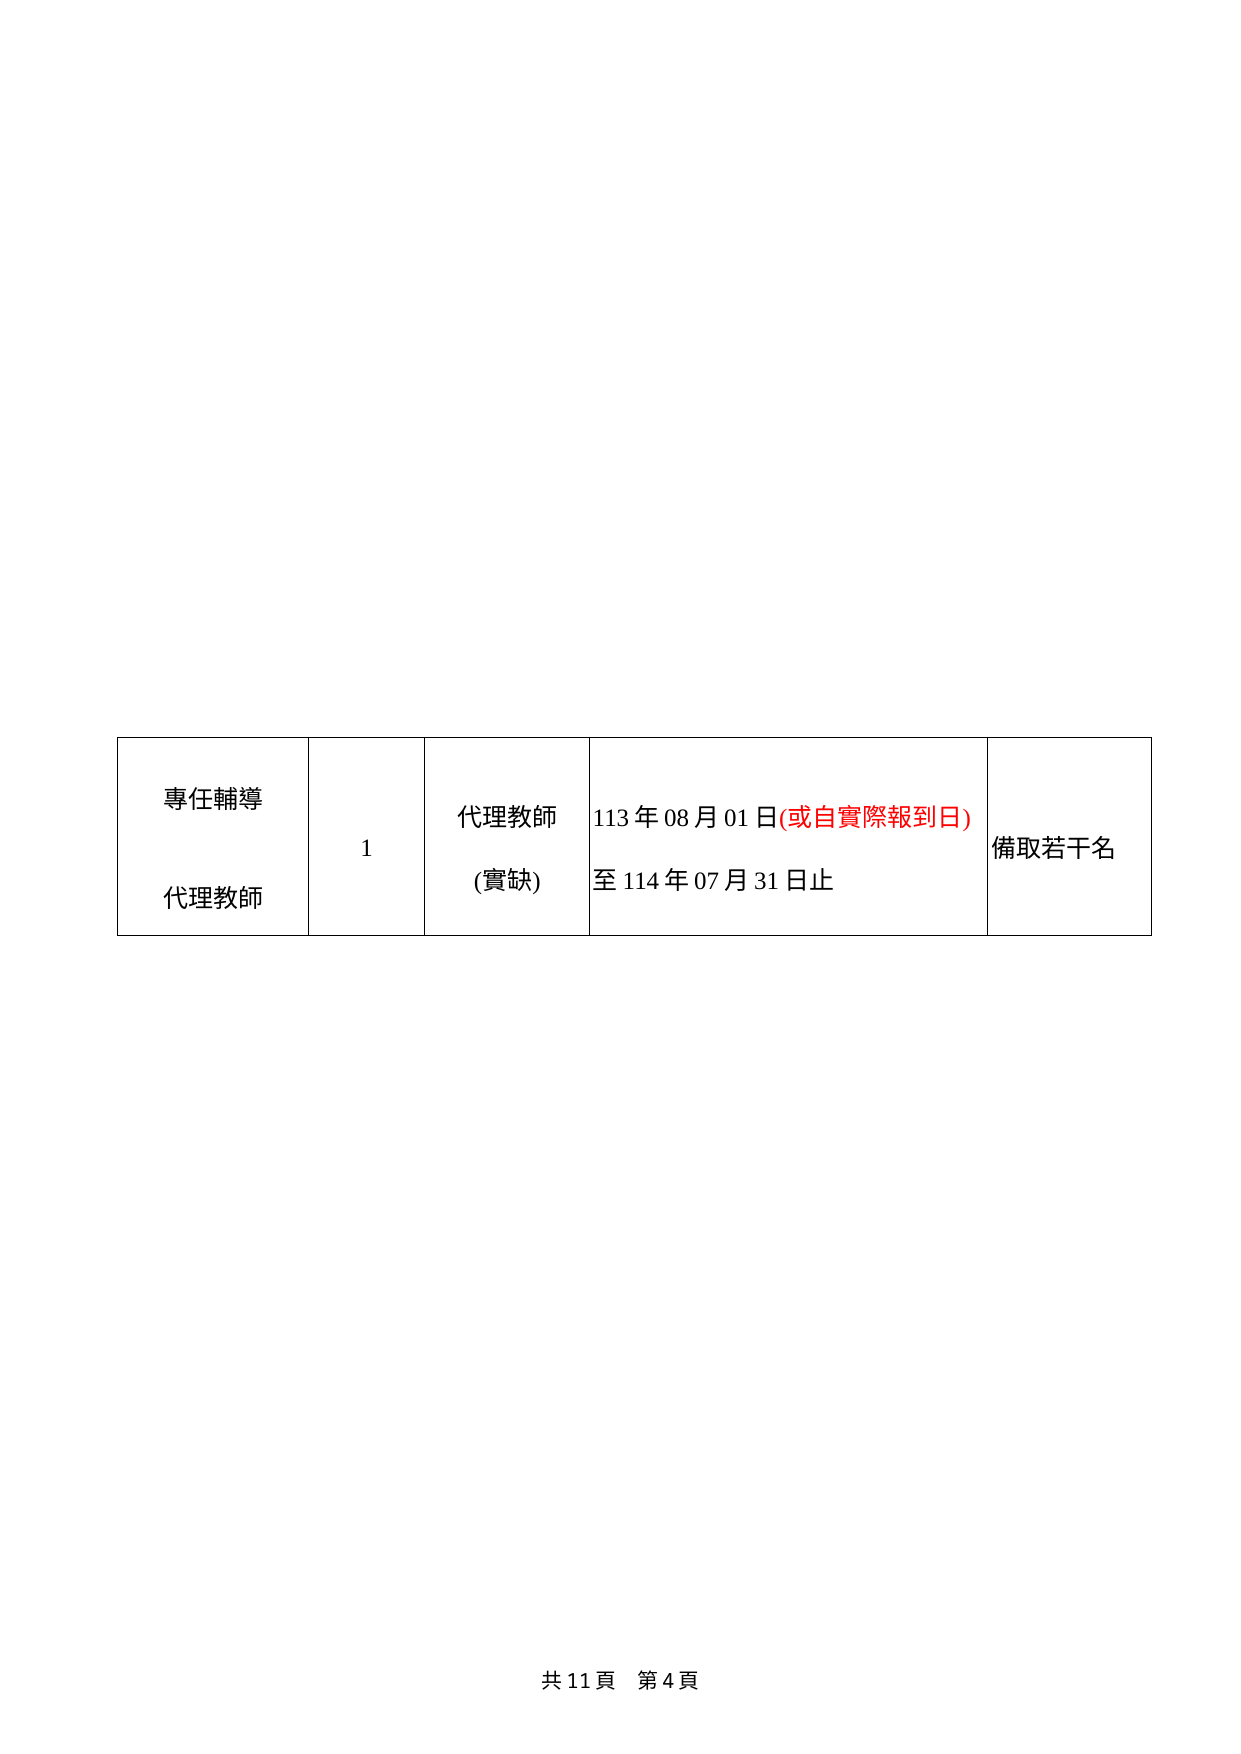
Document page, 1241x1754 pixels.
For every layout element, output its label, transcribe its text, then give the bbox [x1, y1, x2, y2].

table_cell 代理教師 (實缺) [425, 738, 589, 935]
table_cell 專任輔導 代理教師 [118, 738, 308, 935]
table_cell 113年08月01日(或自實際報到日)至114年07月31日止 [590, 738, 987, 935]
table_cell 1 [309, 738, 424, 935]
table_cell 備取若干名 [988, 738, 1151, 935]
